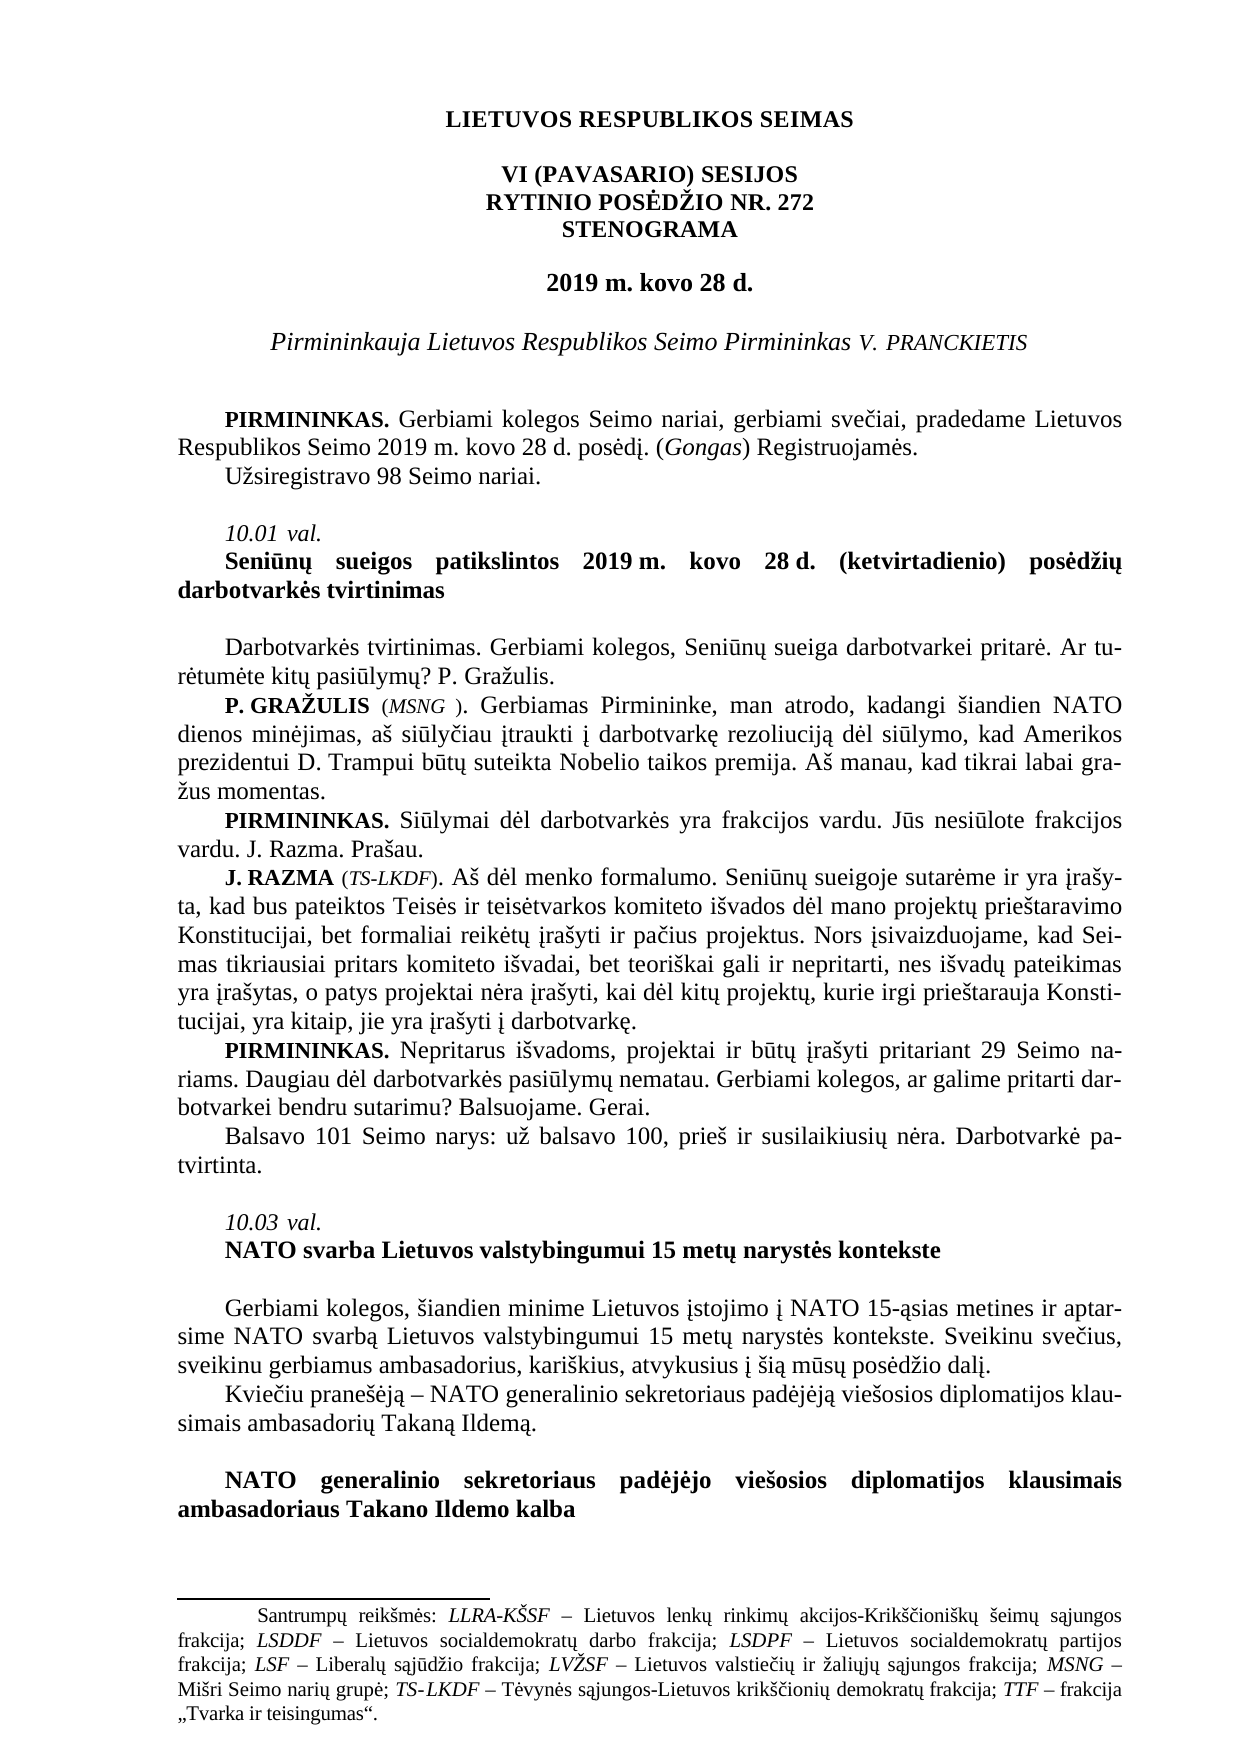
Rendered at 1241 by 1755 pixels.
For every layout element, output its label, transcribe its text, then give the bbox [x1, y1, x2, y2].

text P. GRAŽULIS (MSNG). Ger­bia­mas Pir­mi­nin­ke, man at­ro­do, ka­dan­gi šian­dien NATO die­nos mi­nė­ji­mas, aš siū­ly­čiau įtrauk­ti į dar­bo­tvarkę re­zo­liu­ci­ją dėl siū­ly­mo, kad Ame­ri­kos pre­zi­den­tui D. Tram­pui bū­tų su­teik­ta No­be­lio tai­kos pre­mi­ja. Aš ma­nau, kad tik­rai la­bai gra­žus mo­men­tas. [177, 690, 1122, 805]
title STENOGRAMA [177, 215, 1122, 243]
text Už­si­re­gist­ra­vo 98 Sei­mo na­riai. [177, 461, 1122, 490]
title RYTINIO posėdžio NR. 272 [177, 187, 1122, 215]
title LIETUVOS RESPUBLIKOS SEIMAS [177, 105, 1122, 132]
text Se­niū­nų su­ei­gos pa­tiks­lin­tos 2019 m. ko­vo 28 d. (ket­vir­ta­die­nio) po­sė­džių darbotvarkės tvir­ti­ni­mas [177, 546, 1122, 604]
text NATO ge­ne­ra­li­nio sek­re­to­riaus pa­dė­jė­jo vie­šo­sios di­plo­ma­ti­jos klau­si­mais ambasado­riaus Ta­ka­no Il­de­mo kal­ba [177, 1465, 1122, 1523]
title VI (PAVASARIO) SESIJOS [177, 160, 1122, 187]
text PIRMININKAS. Siū­ly­mai dėl dar­bo­tvarkės yra frak­ci­jos var­du. Jūs ne­siū­lo­te frak­ci­jos var­du. J. Raz­ma. Pra­šau. [177, 805, 1122, 862]
text Santrumpų reikšmės: LLRA-KŠSF – Lietuvos lenkų rinkimų akcijos-Krikščioniškų šeimų sąjungos frakcija; LSDDF – Lietuvos socialdemokratų darbo frakcija; LSDPF – Lietuvos socialdemokratų partijos frakcija; LSF – Liberalų sąjūdžio frakcija; LVŽSF – Lietuvos valstiečių ir žaliųjų sąjungos frakcija; MSNG – Mišri Seimo narių grupė; TS‑LKDF – Tėvynės sąjungos-Lietuvos krikščionių demokratų frakcija; TTF – frakcija „Tvarka ir teisingumas“. [177, 1599, 1122, 1724]
text Bal­sa­vo 101 Sei­mo na­rys: už bal­sa­vo 100, prieš ir su­si­lai­kiu­sių nė­ra. Dar­bo­tvarkė pa­tvirtin­ta. [177, 1121, 1122, 1179]
text Pirmininkauja Lietuvos Respublikos Seimo Pirmininkas V. PRANCKIETIS [177, 326, 1122, 356]
text PIRMININKAS. Ne­pri­ta­rus iš­va­doms, pro­jek­tai ir bū­tų įra­šy­ti pri­ta­riant 29 Sei­mo na­riams. Dau­giau dėl dar­bo­tvarkės pa­siū­ly­mų ne­ma­tau. Ger­bia­mi ko­le­gos, ar ga­li­me pri­tar­ti dar­bo­tvarkei ben­dru su­ta­ri­mu? Bal­suo­ja­me. Ge­rai. [177, 1035, 1122, 1121]
text Kvie­čiu pra­ne­šė­ją – NATO ge­ne­ra­li­nio sek­re­to­riaus pa­dė­jė­ją vie­šo­sios di­plo­ma­ti­jos klau­si­mais am­ba­sa­do­rių Ta­ka­ną Il­de­mą. [177, 1379, 1122, 1436]
text Dar­bo­tvarkės tvir­ti­ni­mas. Ger­bia­mi ko­le­gos, Se­niū­nų su­ei­ga dar­bo­tvarkei pri­ta­rė. Ar tu­rė­tu­mė­te ki­tų pa­siū­ly­mų? P. Gra­žu­lis. [177, 632, 1122, 690]
text J. RAZMA (TS-LKDF). Aš dėl men­ko for­ma­lu­mo. Se­niū­nų su­ei­go­je su­ta­rė­me ir yra įra­šy­ta, kad bus pa­teik­tos Tei­sės ir tei­sėt­var­kos ko­mi­te­to iš­va­dos dėl ma­no pro­jek­tų prieš­ta­ra­vi­mo Kon­sti­tu­ci­jai, bet for­ma­liai rei­kė­tų įra­šy­ti ir pa­čius pro­jek­tus. Nors įsi­vaiz­duo­ja­me, kad Sei­mas tik­riau­siai pri­tars ko­mi­te­to iš­va­dai, bet te­oriš­kai ga­li ir ne­pri­tar­ti, nes iš­va­dų pa­tei­ki­mas yra įra­šy­tas, o pa­tys pro­jek­tai nė­ra įra­šy­ti, kai dėl ki­tų pro­jek­tų, ku­rie ir­gi prieš­ta­rau­ja Kon­sti­tu­ci­jai, yra ki­taip, jie yra įra­šy­ti į dar­bo­tvarkę. [177, 862, 1122, 1035]
text 10.03 val. [224, 1207, 1122, 1235]
text 10.01 val. [224, 519, 1122, 546]
text PIRMININKAS. Ger­bia­mi ko­le­gos Sei­mo na­riai, ger­bia­mi sve­čiai, pra­de­da­me Lie­tu­vos Res­pub­li­kos Sei­mo 2019 m. ko­vo 28 d. po­sė­dį. (Gon­gas) Re­gist­ruo­ja­mės. [177, 404, 1122, 461]
text NATO svar­ba Lie­tu­vos vals­ty­bin­gu­mui 15 me­tų na­rys­tės kon­teks­te [177, 1235, 1122, 1264]
text 2019 m. kovo 28 d. [177, 267, 1122, 297]
text Ger­bia­mi ko­le­gos, šian­dien mi­ni­me Lie­tu­vos įsto­ji­mo į NATO 15-ąsias me­ti­nes ir ap­tar­si­me NATO svar­bą Lie­tu­vos vals­ty­bin­gu­mui 15 me­tų na­rys­tės kon­teks­te. Svei­ki­nu sve­čius, svei­ki­nu ger­bia­mus am­ba­sa­do­rius, ka­riš­kius, at­vy­ku­sius į šią mū­sų po­sė­džio da­lį. [177, 1293, 1122, 1379]
